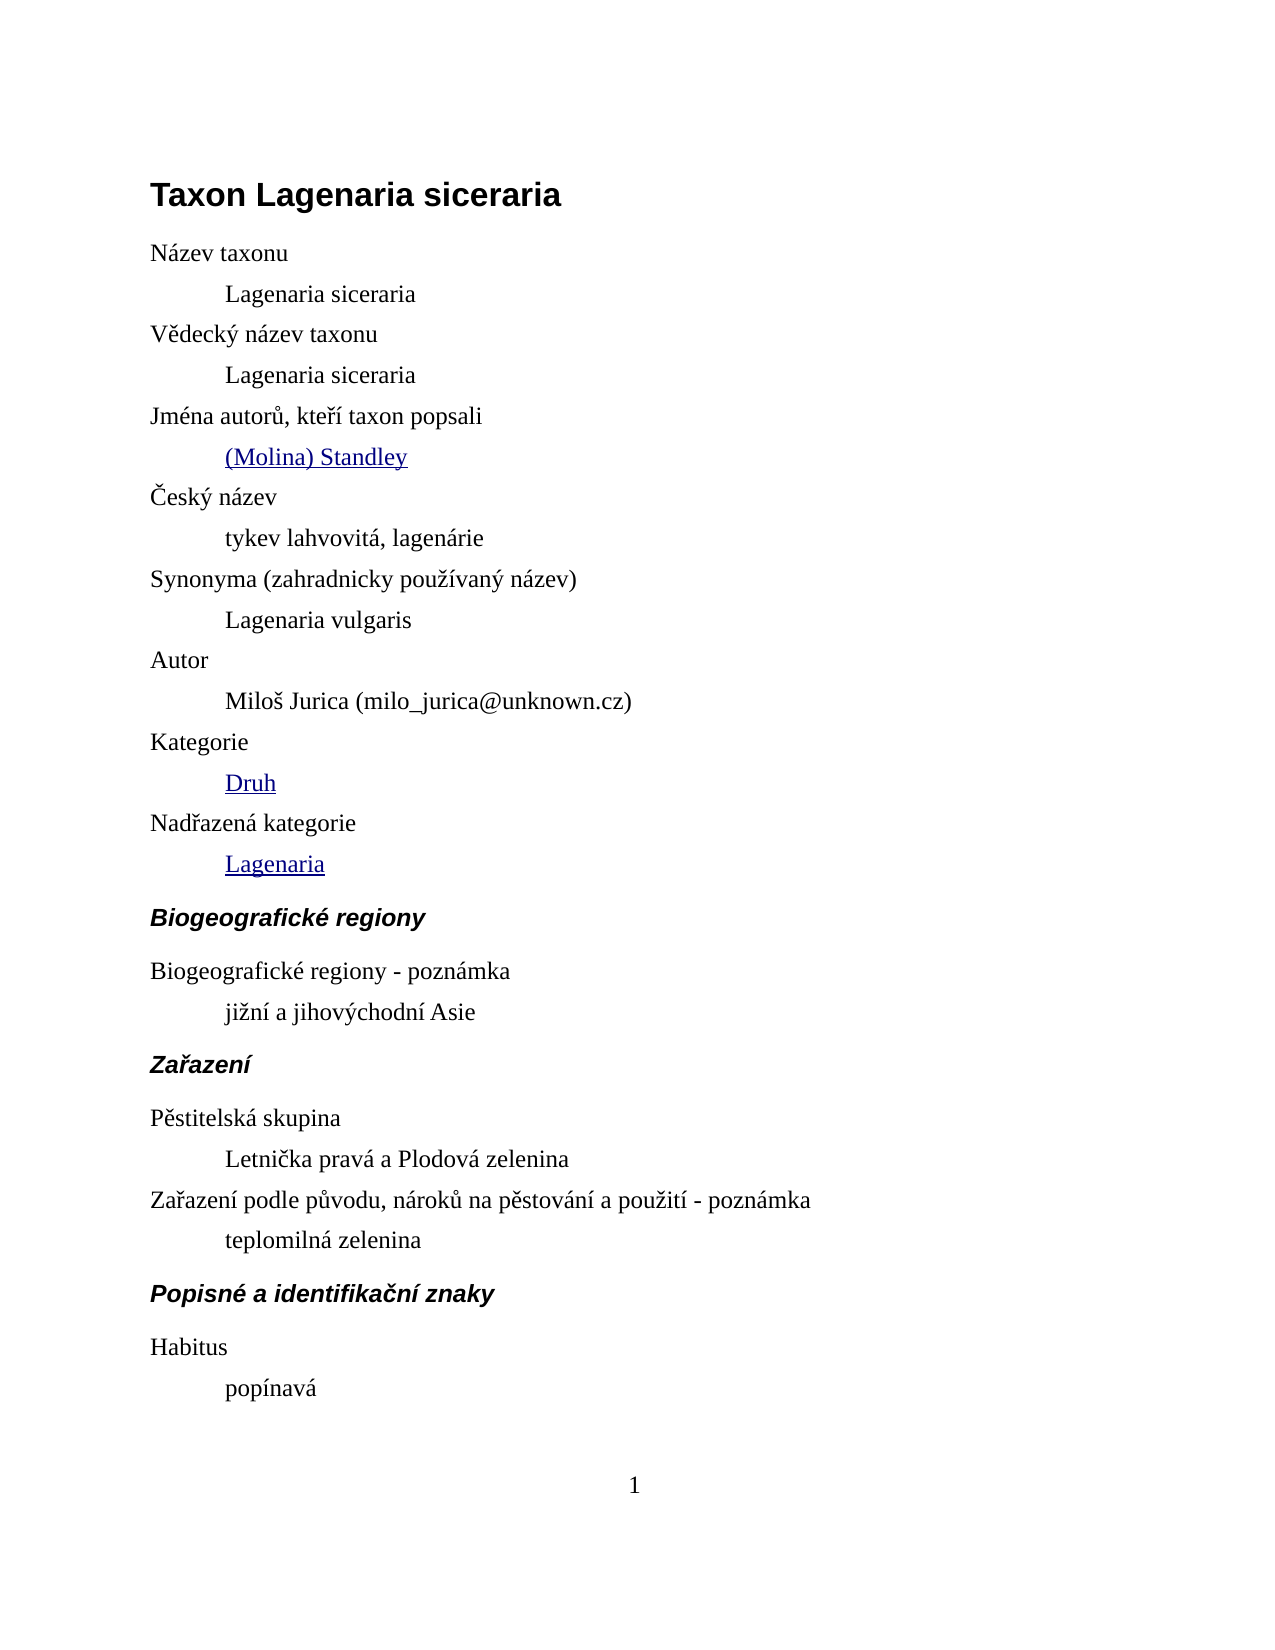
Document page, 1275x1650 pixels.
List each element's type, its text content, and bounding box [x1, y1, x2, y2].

text Pěstitelská skupina [150, 1103, 1125, 1132]
text Jména autorů, kteří taxon popsali [150, 401, 1125, 430]
text tykev lahvovitá, lagenárie [225, 523, 1125, 552]
text Lagenaria [225, 849, 1125, 878]
subtitle Zařazení [150, 1050, 1125, 1079]
subtitle Taxon Lagenaria siceraria [150, 175, 1125, 214]
text Lagenaria vulgaris [225, 605, 1125, 633]
text Kategorie [150, 727, 1125, 756]
text Vědecký název taxonu [150, 319, 1125, 348]
text teplomilná zelenina [225, 1226, 1125, 1254]
text Synonyma (zahradnicky používaný název) [150, 564, 1125, 593]
text Habitus [150, 1332, 1125, 1361]
text Biogeografické regiony - poznámka [150, 956, 1125, 984]
subtitle Biogeografické regiony [150, 903, 1125, 931]
text popínavá [225, 1373, 1125, 1402]
subtitle Popisné a identifikační znaky [150, 1279, 1125, 1308]
text jižní a jihovýchodní Asie [225, 997, 1125, 1025]
text Lagenaria siceraria [225, 360, 1125, 389]
text Letnička pravá a Plodová zelenina [225, 1144, 1125, 1173]
text Zařazení podle původu, nároků na pěstování a použití - poznámka [150, 1185, 1125, 1213]
text Název taxonu [150, 238, 1125, 267]
text Lagenaria siceraria [225, 279, 1125, 308]
text (Molina) Standley [225, 442, 1125, 471]
text Český název [150, 482, 1125, 511]
text Druh [225, 768, 1125, 796]
text Nadřazená kategorie [150, 808, 1125, 837]
text Autor [150, 645, 1125, 674]
text Miloš Jurica (milo_jurica@unknown.cz) [225, 686, 1125, 715]
